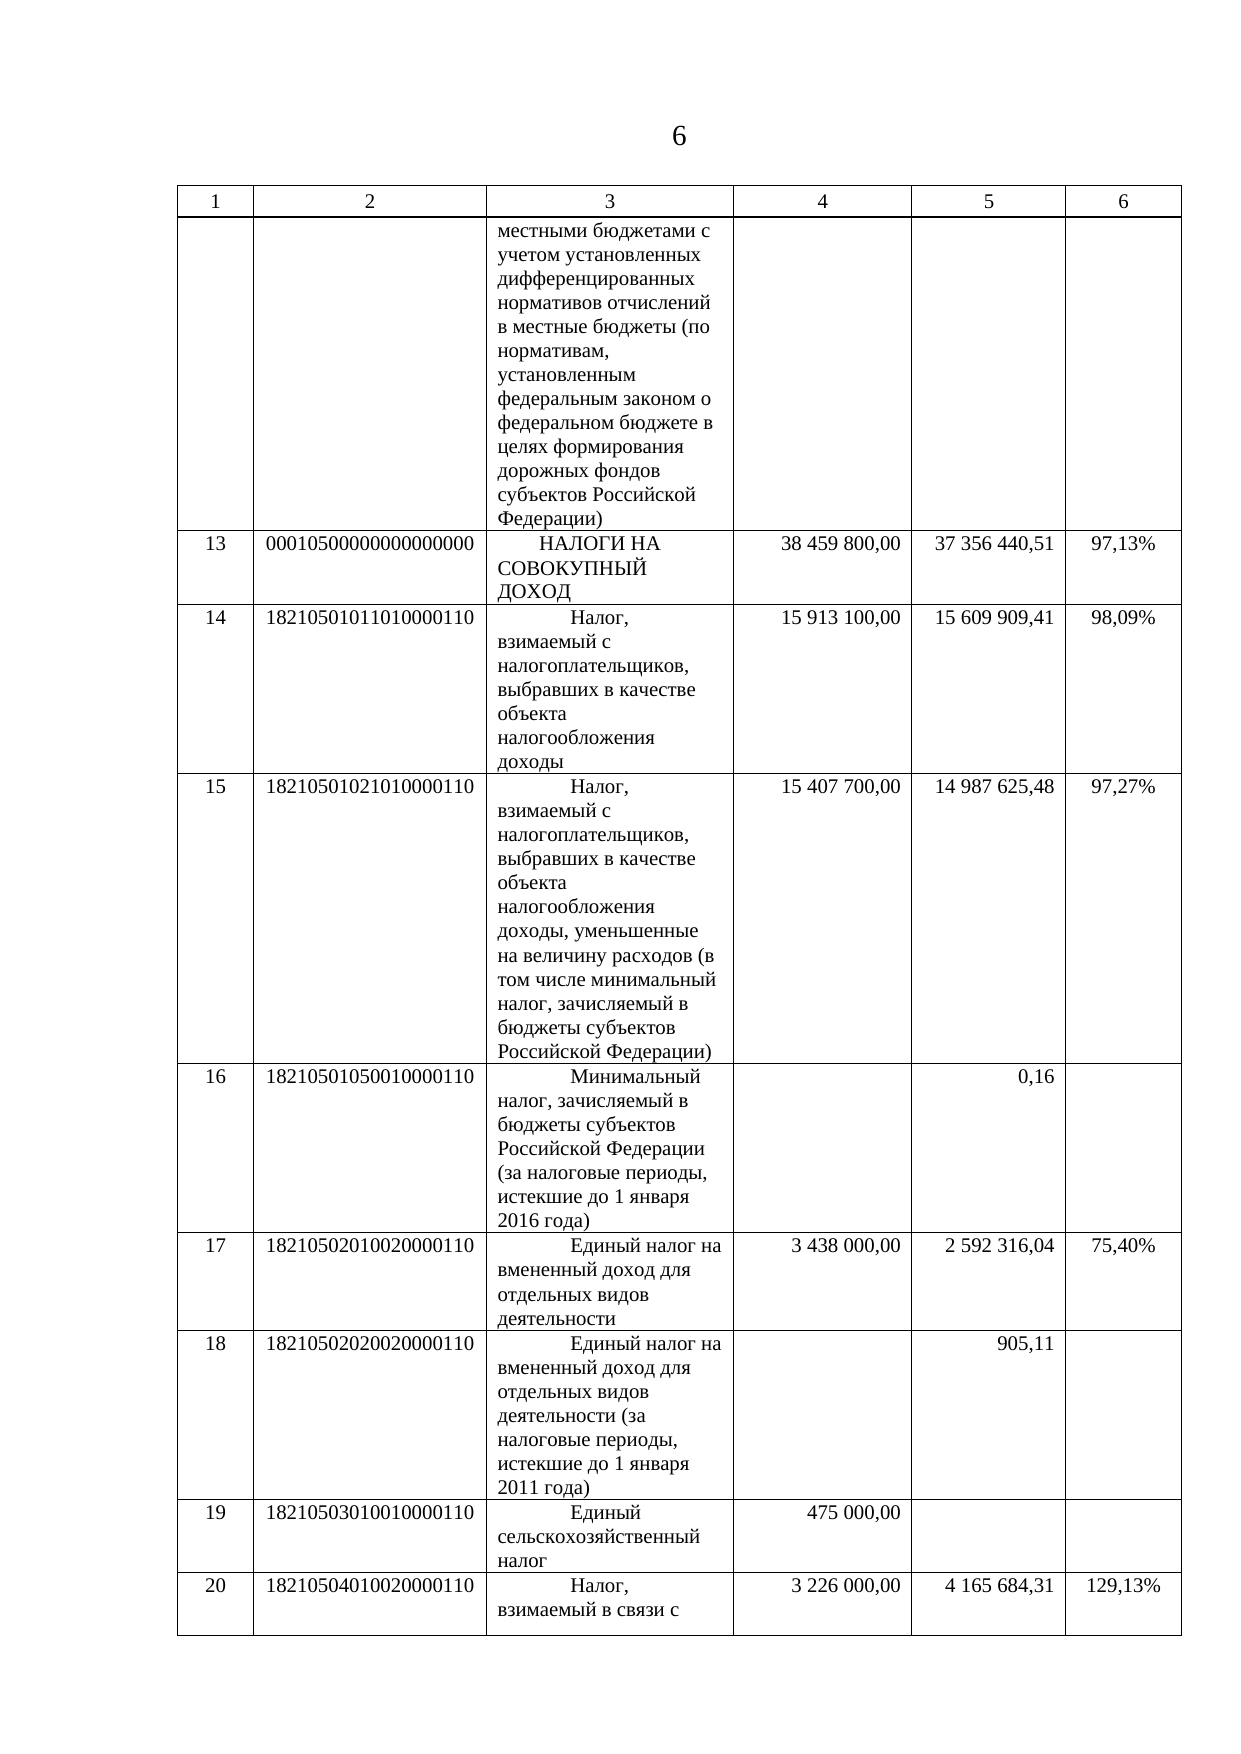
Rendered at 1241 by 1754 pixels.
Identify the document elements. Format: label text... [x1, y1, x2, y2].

table_cell Единый налог на вмененный доход для отдельных видов деятельности (за налоговые периоды, истекшие до 1 января 2011 года) [487, 1331, 733, 1499]
table_cell 18210502020020000110 [254, 1331, 486, 1499]
table_header 2 [254, 186, 486, 216]
table_cell 98,09% [1066, 605, 1181, 773]
table_cell [734, 1064, 911, 1232]
table_cell [254, 218, 486, 530]
table_cell 14 [178, 605, 253, 773]
table_cell 3 438 000,00 [734, 1233, 911, 1329]
table_cell [1066, 1331, 1181, 1499]
table_cell 905,11 [912, 1331, 1065, 1499]
table_cell 20 [178, 1573, 253, 1635]
table_cell Единый налог на вмененный доход для отдельных видов деятельности [487, 1233, 733, 1329]
table_header 5 [912, 186, 1065, 216]
table_cell 15 913 100,00 [734, 605, 911, 773]
table_cell 38 459 800,00 [734, 531, 911, 603]
table_cell Единый сельскохозяйственный налог [487, 1500, 733, 1572]
table_cell НАЛОГИ НА СОВОКУПНЫЙ ДОХОД [487, 531, 733, 603]
table_cell 16 [178, 1064, 253, 1232]
table_cell местными бюджетами с учетом установленных дифференцированных нормативов отчислений в местные бюджеты (по нормативам, установленным федеральным законом о федеральном бюджете в целях формирования дорожных фондов субъектов Российской Федерации) [487, 218, 733, 530]
table_cell [178, 218, 253, 530]
table_cell [1066, 1064, 1181, 1232]
table_header 4 [734, 186, 911, 216]
table_cell 15 407 700,00 [734, 774, 911, 1063]
table_cell 15 609 909,41 [912, 605, 1065, 773]
table_cell 129,13% [1066, 1573, 1181, 1635]
table_cell 3 226 000,00 [734, 1573, 911, 1635]
table_cell 18210504010020000110 [254, 1573, 486, 1635]
table_cell [912, 218, 1065, 530]
table_cell 475 000,00 [734, 1500, 911, 1572]
table_cell 4 165 684,31 [912, 1573, 1065, 1635]
table_cell [734, 218, 911, 530]
table_cell [1066, 1500, 1181, 1572]
table_cell 00010500000000000000 [254, 531, 486, 603]
table_cell 17 [178, 1233, 253, 1329]
table_cell 18210501011010000110 [254, 605, 486, 773]
table_cell 14 987 625,48 [912, 774, 1065, 1063]
table_cell 18210501021010000110 [254, 774, 486, 1063]
table_cell [734, 1331, 911, 1499]
table_cell 15 [178, 774, 253, 1063]
table_cell 18210501050010000110 [254, 1064, 486, 1232]
table_cell 97,27% [1066, 774, 1181, 1063]
table_cell [1066, 218, 1181, 530]
table_header 6 [1066, 186, 1181, 216]
table_cell 2 592 316,04 [912, 1233, 1065, 1329]
table_header 1 [178, 186, 253, 216]
table_cell [912, 1500, 1065, 1572]
table_header 3 [487, 186, 733, 216]
table_cell 19 [178, 1500, 253, 1572]
table_cell 18 [178, 1331, 253, 1499]
table_cell 97,13% [1066, 531, 1181, 603]
table_cell 37 356 440,51 [912, 531, 1065, 603]
table_cell 18210503010010000110 [254, 1500, 486, 1572]
table_cell 0,16 [912, 1064, 1065, 1232]
table_cell 18210502010020000110 [254, 1233, 486, 1329]
table_cell Минимальный налог, зачисляемый в бюджеты субъектов Российской Федерации (за налоговые периоды, истекшие до 1 января 2016 года) [487, 1064, 733, 1232]
table_cell Налог, взимаемый с налогоплательщиков, выбравших в качестве объекта налогообложения доходы, уменьшенные на величину расходов (в том числе минимальный налог, зачисляемый в бюджеты субъектов Российской Федерации) [487, 774, 733, 1063]
table_cell Налог, взимаемый в связи с [487, 1573, 733, 1635]
table_cell 13 [178, 531, 253, 603]
table_cell Налог, взимаемый с налогоплательщиков, выбравших в качестве объекта налогообложения доходы [487, 605, 733, 773]
table_cell 75,40% [1066, 1233, 1181, 1329]
